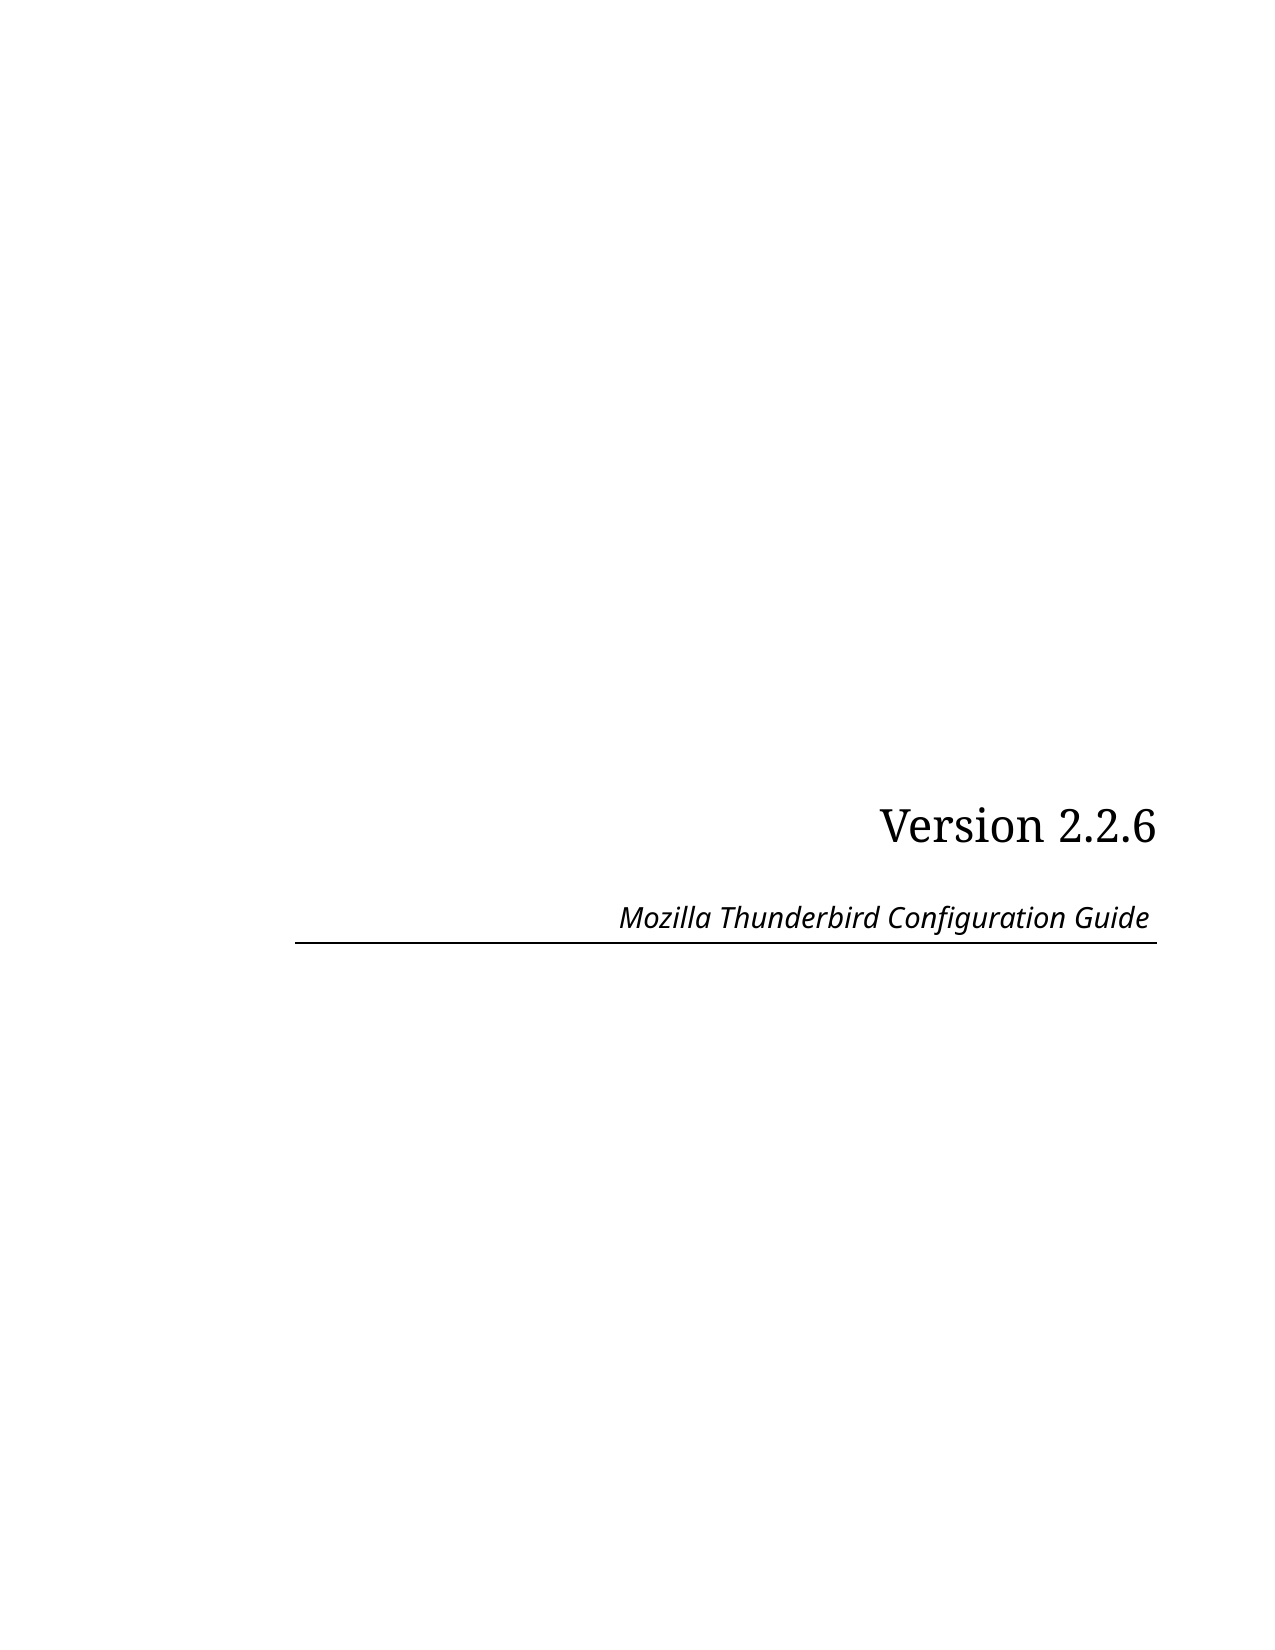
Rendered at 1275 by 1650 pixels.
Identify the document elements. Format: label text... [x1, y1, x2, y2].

subtitle Mozilla Thunderbird Configuration Guide [295, 893, 1157, 942]
title Version 2.2.6 [295, 793, 1157, 856]
